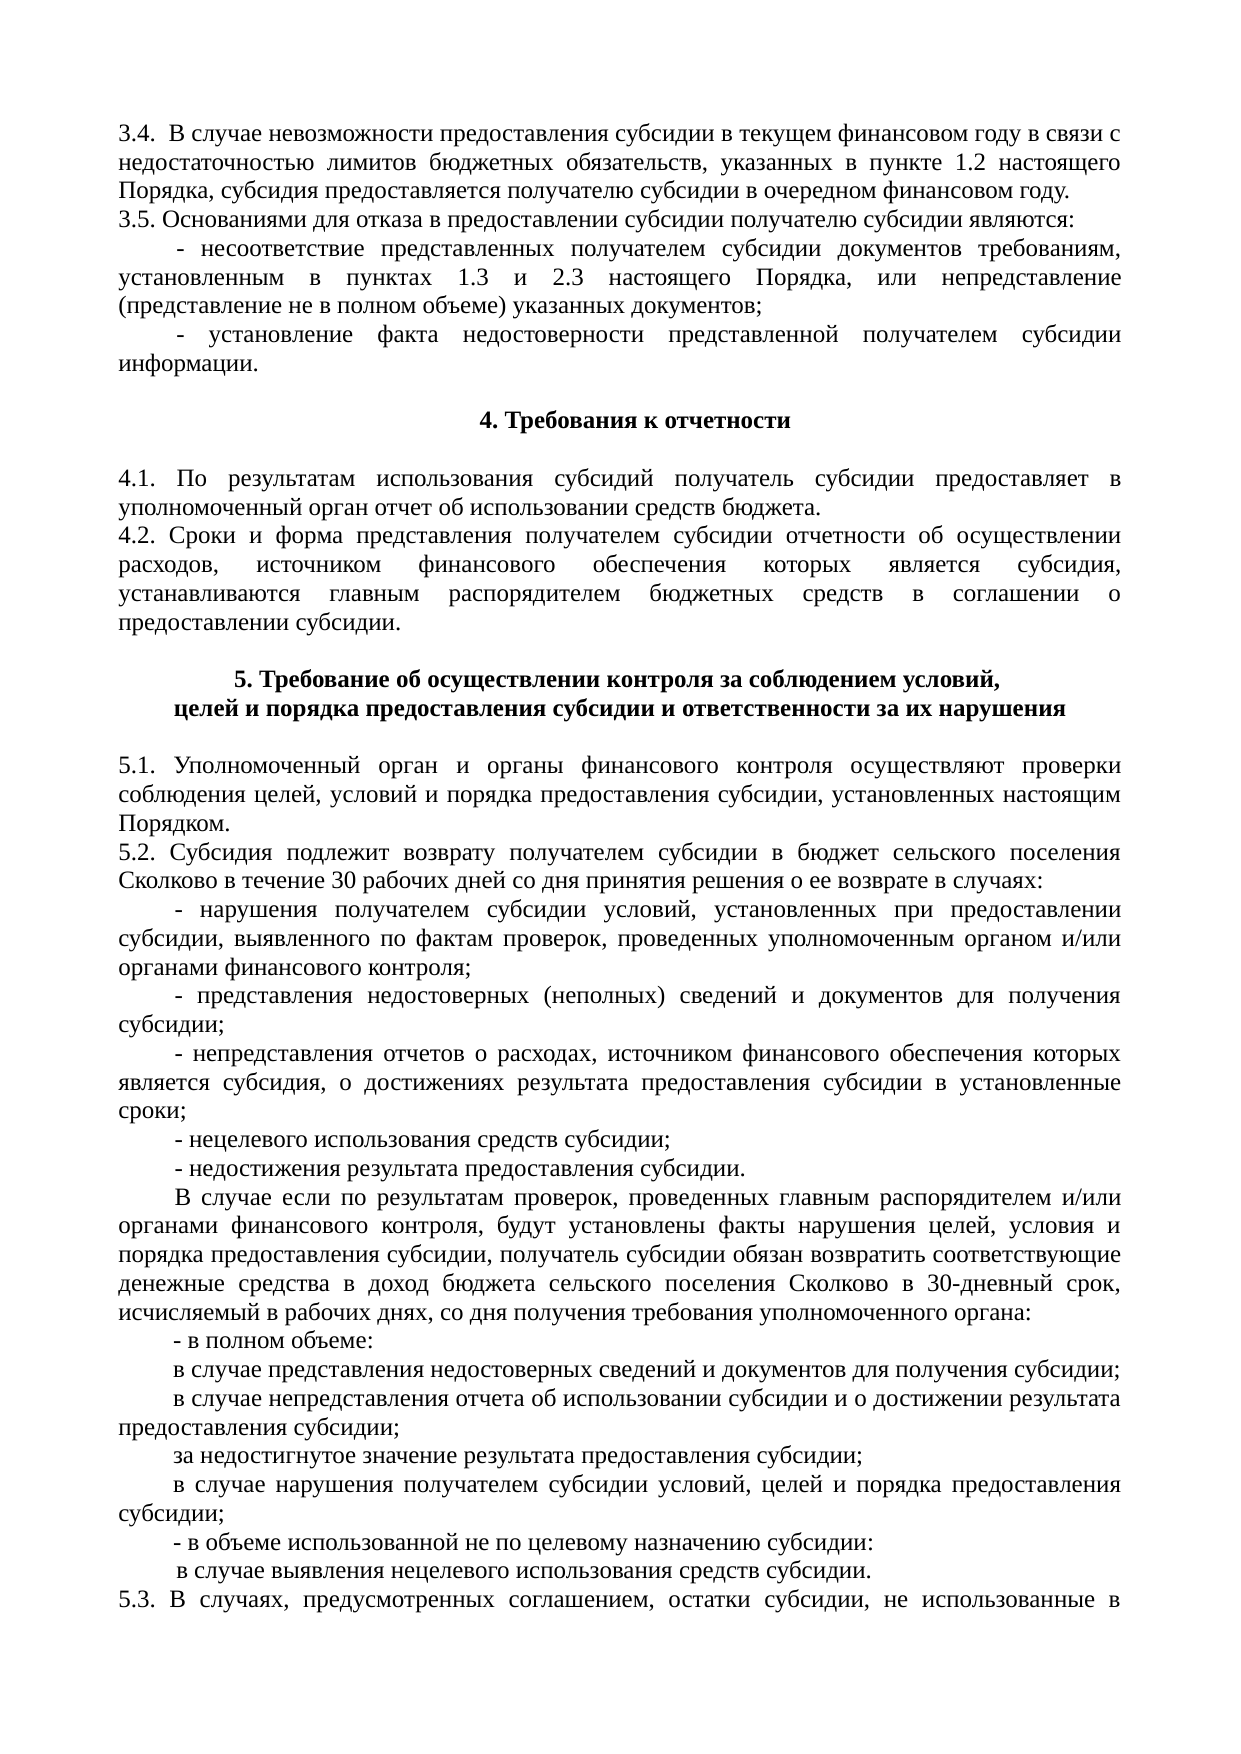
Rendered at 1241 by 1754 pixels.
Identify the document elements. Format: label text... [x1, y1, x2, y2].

text 4.1. По результатам использования субсидий получатель субсидии предоставляет в уполномоченный орган отчет об использовании средств бюджета. [118, 463, 1122, 521]
text - в объеме использованной не по целевому назначению субсидии: [118, 1527, 1122, 1556]
text В случае если по результатам проверок, проведенных главным распорядителем и/или органами финансового контроля, будут установлены факты нарушения целей, условия и порядка предоставления субсидии, получатель субсидии обязан возвратить соответствующие денежные средства в доход бюджета сельского поселения Сколково в 30-дневный срок, исчисляемый в рабочих днях, со дня получения требования уполномоченного органа: [118, 1182, 1122, 1326]
text в случае представления недостоверных сведений и документов для получения субсидии; [118, 1354, 1122, 1383]
text - нарушения получателем субсидии условий, установленных при предоставлении субсидии, выявленного по фактам проверок, проведенных уполномоченным органом и/или органами финансового контроля; [118, 894, 1122, 981]
text в случае непредставления отчета об использовании субсидии и о достижении результата предоставления субсидии; [118, 1383, 1122, 1441]
text в случае нарушения получателем субсидии условий, целей и порядка предоставления субсидии; [118, 1469, 1122, 1527]
text - нецелевого использования средств субсидии; [118, 1124, 1122, 1153]
text 4. Требования к отчетности [118, 406, 1122, 434]
text целей и порядка предоставления субсидии и ответственности за их нарушения [118, 693, 1122, 722]
text 5.3. В случаях, предусмотренных соглашением, остатки субсидии, не использованные в [118, 1584, 1122, 1613]
text 4.2. Сроки и форма представления получателем субсидии отчетности об осуществлении расходов, источником финансового обеспечения которых является субсидия, устанавливаются главным распорядителем бюджетных средств в соглашении о предоставлении субсидии. [118, 521, 1122, 636]
text 5.2. Субсидия подлежит возврату получателем субсидии в бюджет сельского поселения Сколково в течение 30 рабочих дней со дня принятия решения о ее возврате в случаях: [118, 837, 1122, 894]
text - недостижения результата предоставления субсидии. [118, 1153, 1122, 1182]
text 5. Требование об осуществлении контроля за соблюдением условий, [118, 664, 1122, 693]
text - несоответствие представленных получателем субсидии документов требованиям, установленным в пунктах 1.3 и 2.3 настоящего Порядка, или непредставление (представление не в полном объеме) указанных документов; [118, 233, 1122, 319]
text за недостигнутое значение результата предоставления субсидии; [118, 1441, 1122, 1469]
text - представления недостоверных (неполных) сведений и документов для получения субсидии; [118, 981, 1122, 1038]
text - в полном объеме: [118, 1326, 1122, 1354]
text - непредставления отчетов о расходах, источником финансового обеспечения которых является субсидия, о достижениях результата предоставления субсидии в установленные сроки; [118, 1038, 1122, 1124]
text в случае выявления нецелевого использования средств субсидии. [118, 1556, 1122, 1584]
text 3.4. В случае невозможности предоставления субсидии в текущем финансовом году в связи с недостаточностью лимитов бюджетных обязательств, указанных в пункте 1.2 настоящего Порядка, субсидия предоставляется получателю субсидии в очередном финансовом году. [118, 118, 1122, 204]
text - установление факта недостоверности представленной получателем субсидии информации. [118, 319, 1122, 377]
text 3.5. Основаниями для отказа в предоставлении субсидии получателю субсидии являются: [118, 204, 1122, 233]
text 5.1. Уполномоченный орган и органы финансового контроля осуществляют проверки соблюдения целей, условий и порядка предоставления субсидии, установленных настоящим Порядком. [118, 751, 1122, 837]
